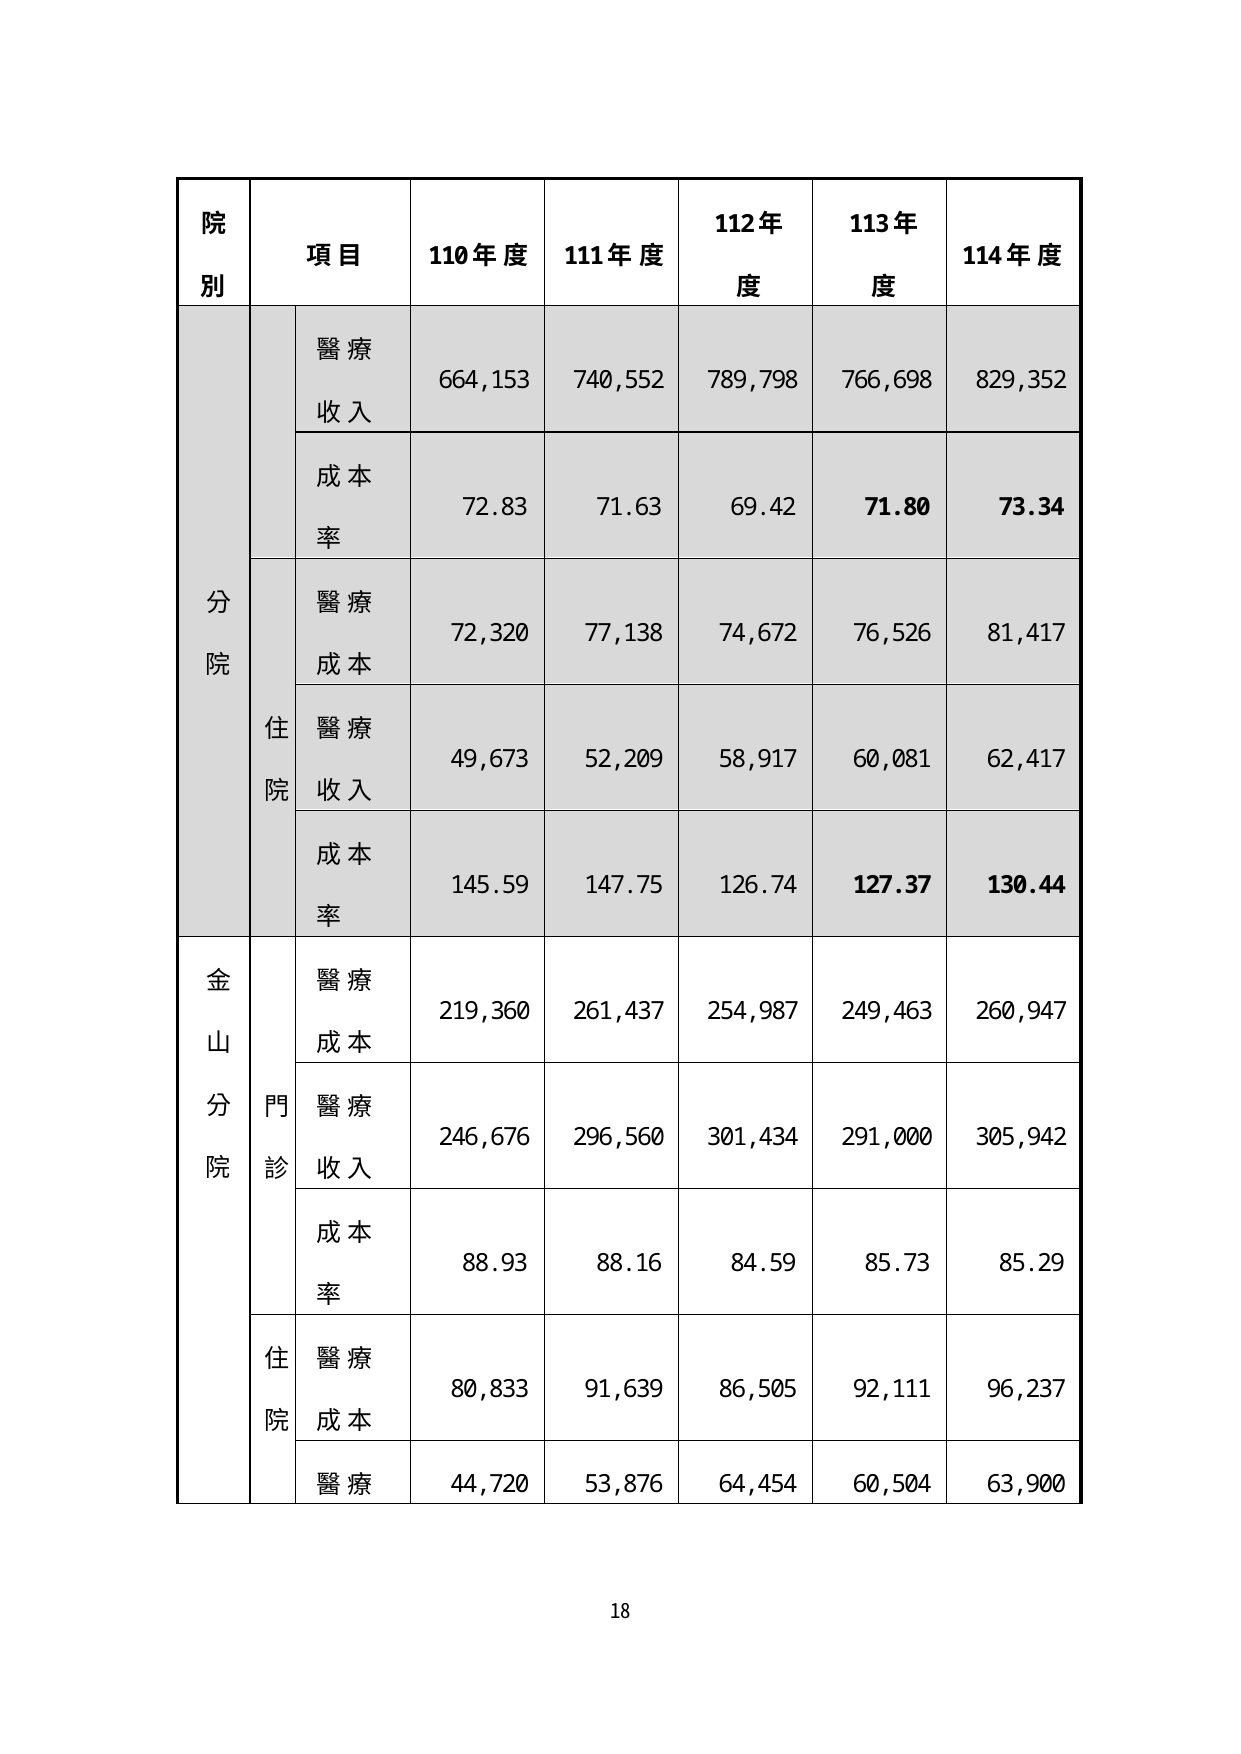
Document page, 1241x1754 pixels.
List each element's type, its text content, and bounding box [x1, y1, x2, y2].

table_cell 76,526 [813, 559, 946, 683]
table_cell 63,900 [947, 1441, 1079, 1503]
table_cell 分院 [179, 306, 249, 936]
table_cell 71.80 [813, 433, 946, 557]
table_cell 71.63 [545, 433, 678, 557]
table_cell 44,720 [411, 1441, 544, 1503]
table_cell 74,672 [679, 559, 812, 683]
table_cell 291,000 [813, 1063, 946, 1188]
table_cell 88.93 [411, 1189, 544, 1314]
table_cell 成本率 [296, 1189, 410, 1314]
table_cell 296,560 [545, 1063, 678, 1188]
table_cell 62,417 [947, 685, 1079, 809]
table_header 114年度 [947, 180, 1079, 305]
table_cell 醫療收入 [296, 306, 410, 431]
table_cell 246,676 [411, 1063, 544, 1188]
table_cell 住院 [251, 1315, 295, 1503]
table_header 113年度 [813, 180, 946, 305]
table_cell 住院 [251, 559, 295, 936]
table_cell 740,552 [545, 306, 678, 431]
table_header 112年度 [679, 180, 812, 305]
table_cell 49,673 [411, 685, 544, 809]
table_cell 96,237 [947, 1315, 1079, 1440]
table_cell 金山分院 [179, 937, 249, 1503]
table_header 項目 [251, 180, 410, 305]
table_cell 219,360 [411, 937, 544, 1062]
table_cell 醫療 [296, 1441, 410, 1503]
table_cell 127.37 [813, 811, 946, 936]
table_cell 53,876 [545, 1441, 678, 1503]
table_cell 醫療成本 [296, 1315, 410, 1440]
table_header 111年度 [545, 180, 678, 305]
table_cell 60,504 [813, 1441, 946, 1503]
table_cell 664,153 [411, 306, 544, 431]
table_cell 醫療成本 [296, 937, 410, 1062]
table_cell 81,417 [947, 559, 1079, 683]
table_cell 301,434 [679, 1063, 812, 1188]
table_cell 254,987 [679, 937, 812, 1062]
table_cell 門診 [251, 937, 295, 1314]
table_cell 92,111 [813, 1315, 946, 1440]
table_header 院別 [179, 180, 249, 305]
table_cell 766,698 [813, 306, 946, 431]
table_cell 88.16 [545, 1189, 678, 1314]
table_cell 86,505 [679, 1315, 812, 1440]
table_cell 72,320 [411, 559, 544, 683]
table_cell 305,942 [947, 1063, 1079, 1188]
table_cell 85.29 [947, 1189, 1079, 1314]
table_cell 85.73 [813, 1189, 946, 1314]
table_cell 84.59 [679, 1189, 812, 1314]
table_cell 52,209 [545, 685, 678, 809]
table_cell 145.59 [411, 811, 544, 936]
table_cell 72.83 [411, 433, 544, 557]
table_cell 73.34 [947, 433, 1079, 557]
table_cell 60,081 [813, 685, 946, 809]
table_cell 58,917 [679, 685, 812, 809]
table_cell 261,437 [545, 937, 678, 1062]
table_cell 130.44 [947, 811, 1079, 936]
table_header 110年度 [411, 180, 544, 305]
table_cell 126.74 [679, 811, 812, 936]
table_cell 77,138 [545, 559, 678, 683]
table_cell 147.75 [545, 811, 678, 936]
table_cell 80,833 [411, 1315, 544, 1440]
table_cell 醫療收入 [296, 1063, 410, 1188]
table_cell 829,352 [947, 306, 1079, 431]
table_cell 醫療收入 [296, 685, 410, 809]
table_cell 789,798 [679, 306, 812, 431]
table_cell 醫療成本 [296, 559, 410, 683]
table_cell 成本率 [296, 811, 410, 936]
table_cell 69.42 [679, 433, 812, 557]
table_cell 64,454 [679, 1441, 812, 1503]
table_cell 260,947 [947, 937, 1079, 1062]
table_cell [251, 306, 295, 557]
table_cell 249,463 [813, 937, 946, 1062]
table_cell 91,639 [545, 1315, 678, 1440]
table_cell 成本率 [296, 433, 410, 557]
